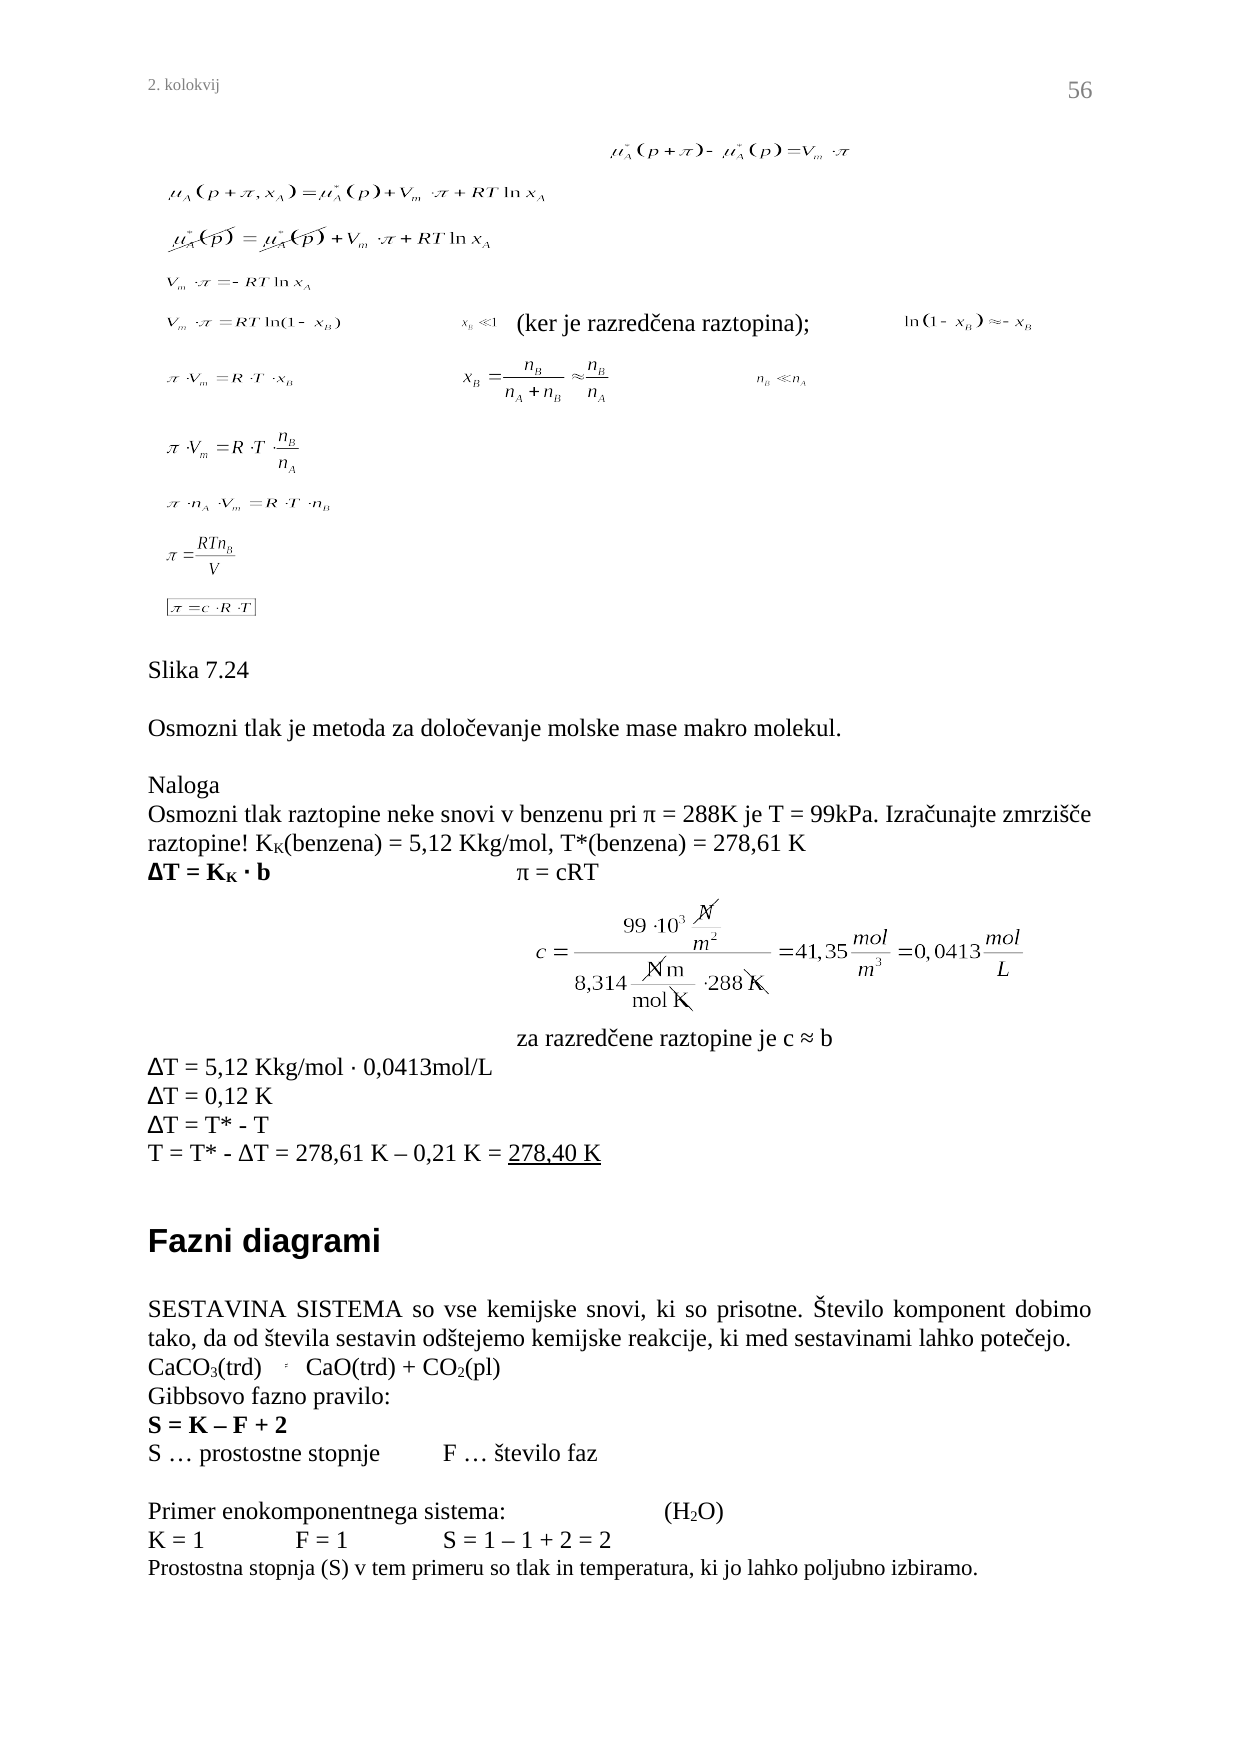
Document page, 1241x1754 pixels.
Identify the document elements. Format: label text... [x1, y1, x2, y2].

text ∆T = 5,12 Kkg/mol ∙ 0,0413mol/L [148, 1052, 1093, 1081]
text Osmozni tlak je metoda za določevanje molske mase makro molekul. [148, 713, 1093, 742]
text za razredčene raztopine je c ≈ b [443, 1023, 1093, 1052]
text SESTAVINA SISTEMA so vse kemijske snovi, ki so prisotne. Število komponent dobimo tako, da od števila sestavin odštejemo kemijske reakcije, ki med sestavinami lahko potečejo. [148, 1294, 1093, 1352]
text Primer enokomponentnega sistema: (H2O) [148, 1496, 1093, 1525]
text T = T* - ∆T = 278,61 K – 0,21 K = 278,40 K [148, 1138, 1093, 1167]
text CaCO3(trd) CaO(trd) + CO2(pl) [148, 1352, 1093, 1381]
text K = 1 F = 1 S = 1 – 1 + 2 = 2 [148, 1525, 1093, 1553]
text ∆T = 0,12 K [148, 1081, 1093, 1110]
text Naloga [148, 771, 1093, 799]
text S = K – F + 2 [148, 1410, 1093, 1438]
text Prostostna stopnja (S) v tem primeru so tlak in temperatura, ki jo lahko poljubno izbiramo. [148, 1553, 1093, 1580]
text Slika 7.24 [148, 656, 1093, 684]
text ∆T = T* - T [148, 1110, 1093, 1138]
text ∆T = KK ∙ b π = cRT [148, 857, 1093, 886]
text Osmozni tlak raztopine neke snovi v benzenu pri π = 288K je T = 99kPa. Izračunajte zmrzišče raztopine! KK(benzena) = 5,12 Kkg/mol, T*(benzena) = 278,61 K [148, 799, 1093, 857]
text S … prostostne stopnje F … število faz [148, 1438, 1093, 1467]
text Gibbsovo fazno pravilo: [148, 1381, 1093, 1410]
subtitle Fazni diagrami [148, 1221, 1093, 1259]
text (ker je razredčena raztopina); [148, 302, 1093, 343]
